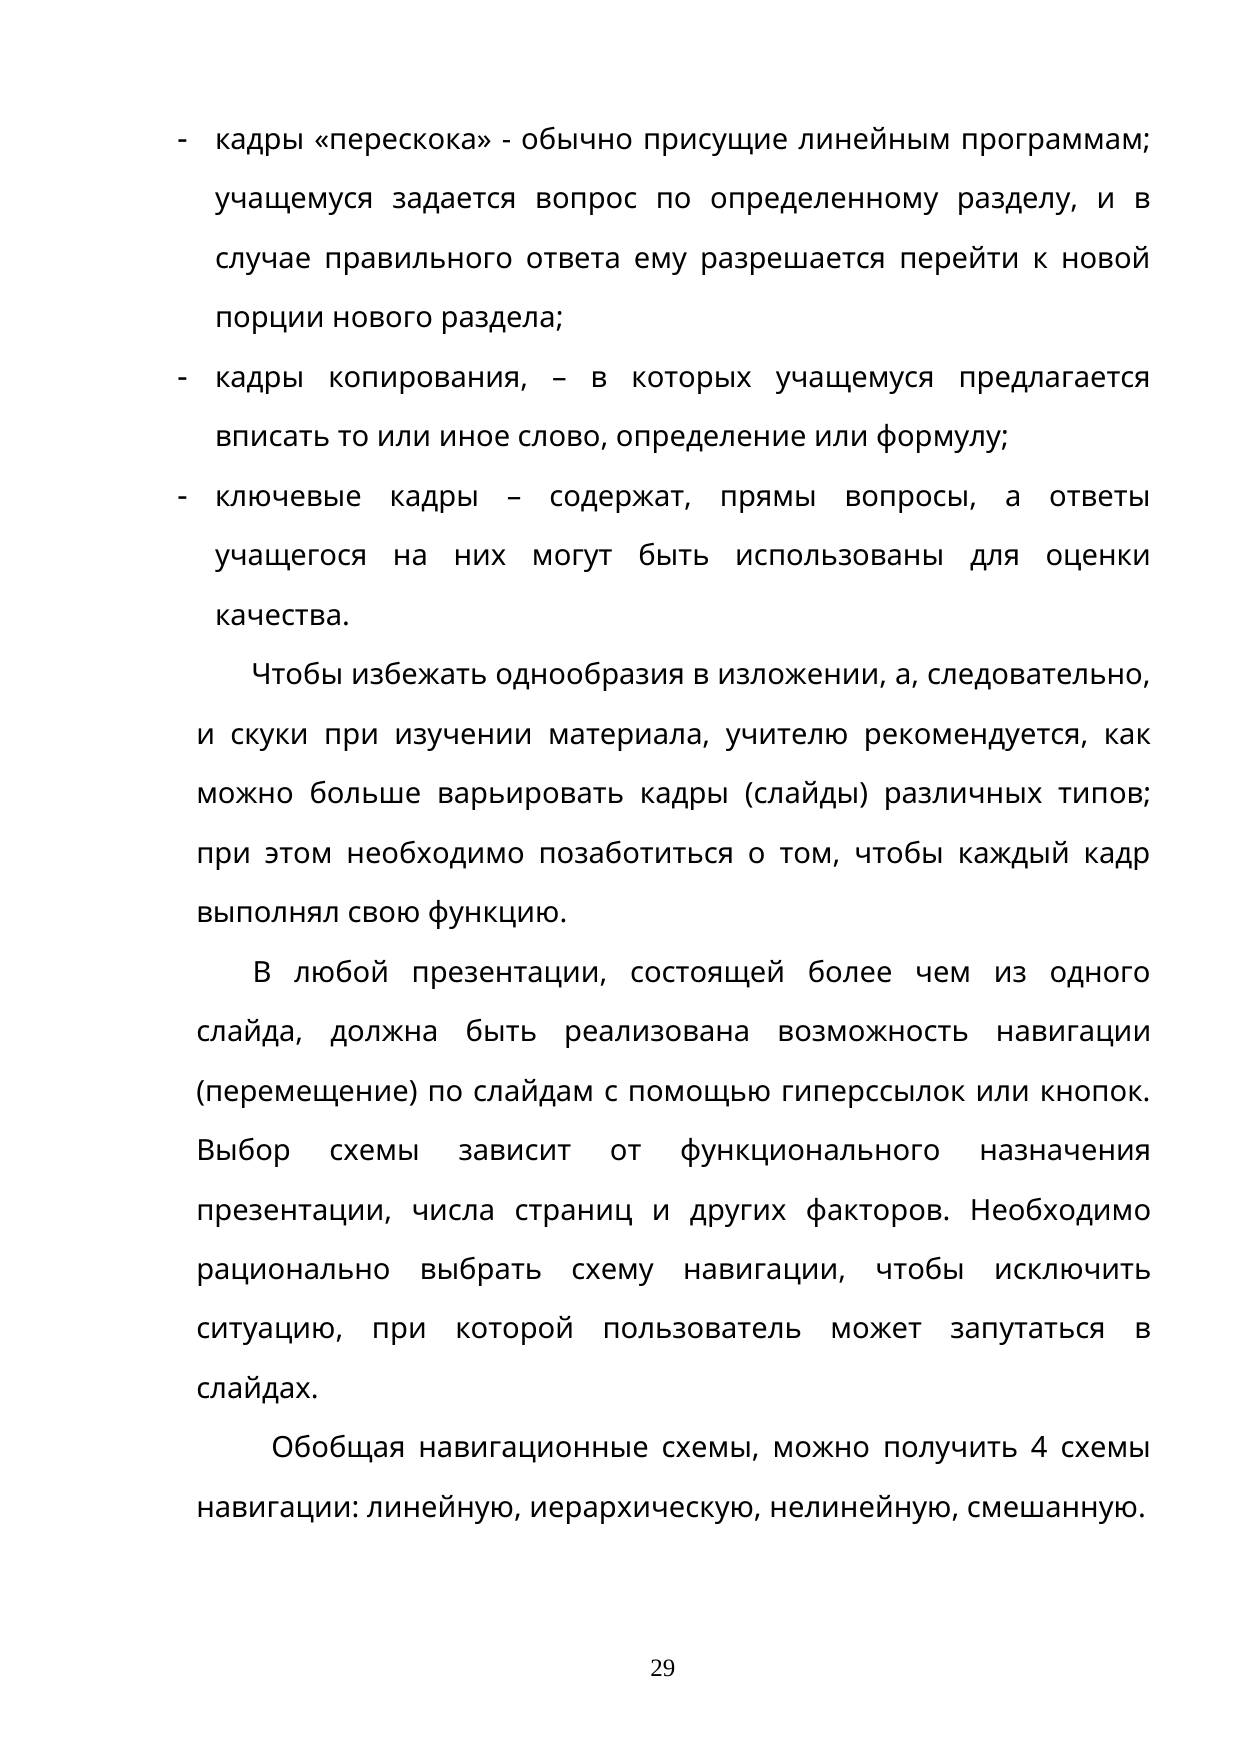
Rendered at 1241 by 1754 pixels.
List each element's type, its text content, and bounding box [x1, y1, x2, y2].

list ключевые кадры – содержат, прямы вопросы, а ответы учащегося на них могут быть использованы для оценки качества. [177, 475, 1152, 634]
list кадры «перескока» - обычно присущие линейным программам; учащемуся задается вопрос по определенному разделу, и в случае правильного ответа ему разрешается перейти к новой порции нового раздела; [177, 118, 1152, 336]
text Обобщая навигационные схемы, можно получить 4 схемы навигации: линейную, иерархическую, нелинейную, смешанную. [196, 1427, 1152, 1526]
text Чтобы избежать однообразия в изложении, а, следовательно, и скуки при изучении материала, учителю рекомендуется, как можно больше варьировать кадры (слайды) различных типов; при этом необходимо позаботиться о том, чтобы каждый кадр выполнял свою функцию. [196, 653, 1152, 931]
list кадры копирования, – в которых учащемуся предлагается вписать то или иное слово, определение или формулу; [177, 356, 1152, 455]
text В любой презентации, состоящей более чем из одного слайда, должна быть реализована возможность навигации (перемещение) по слайдам с помощью гиперссылок или кнопок. Выбор схемы зависит от функционального назначения презентации, числа страниц и других факторов. Необходимо рационально выбрать схему навигации, чтобы исключить ситуацию, при которой пользователь может запутаться в слайдах. [196, 951, 1152, 1407]
